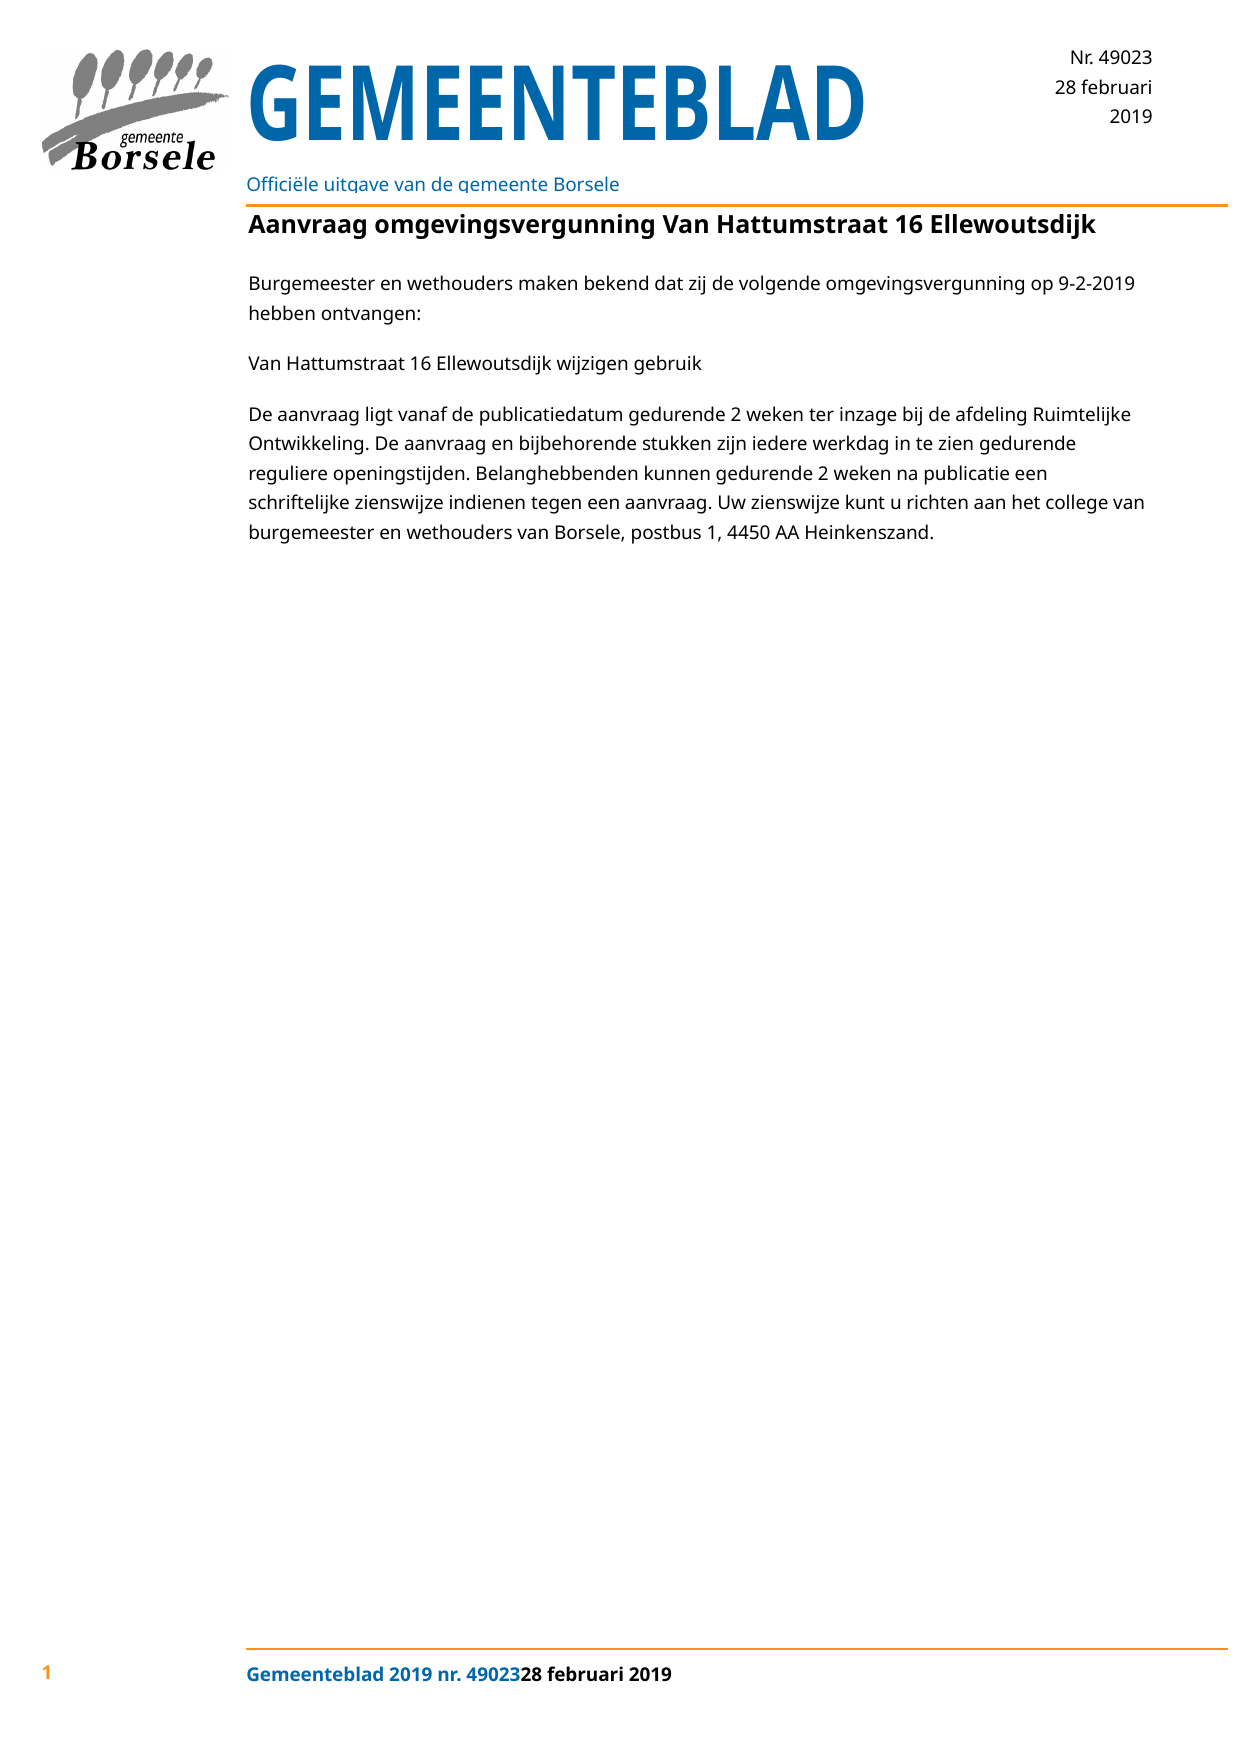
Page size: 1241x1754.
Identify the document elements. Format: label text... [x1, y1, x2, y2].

text Burgemeester en wethouders maken bekend dat zij de volgende omgevingsvergunning op 9-2-2019 hebben ontvangen: [248, 270, 1152, 326]
text Aanvraag omgevingsvergunning Van Hattumstraat 16 Ellewoutsdijk [248, 207, 1152, 241]
picture [41, 47, 231, 172]
text De aanvraag ligt vanaf de publicatiedatum gedurende 2 weken ter inzage bij de afdeling Ruimtelijke Ontwikkeling. De aanvraag en bijbehorende stukken zijn iedere werkdag in te zien gedurende reguliere openingstijden. Belanghebbenden kunnen gedurende 2 weken na publicatie een schriftelijke zienswijze indienen tegen een aanvraag. Uw zienswijze kunt u richten aan het college van burgemeester en wethouders van Borsele, postbus 1, 4450 AA Heinkenszand. [248, 401, 1152, 545]
text Van Hattumstraat 16 Ellewoutsdijk wijzigen gebruik [248, 350, 1152, 376]
